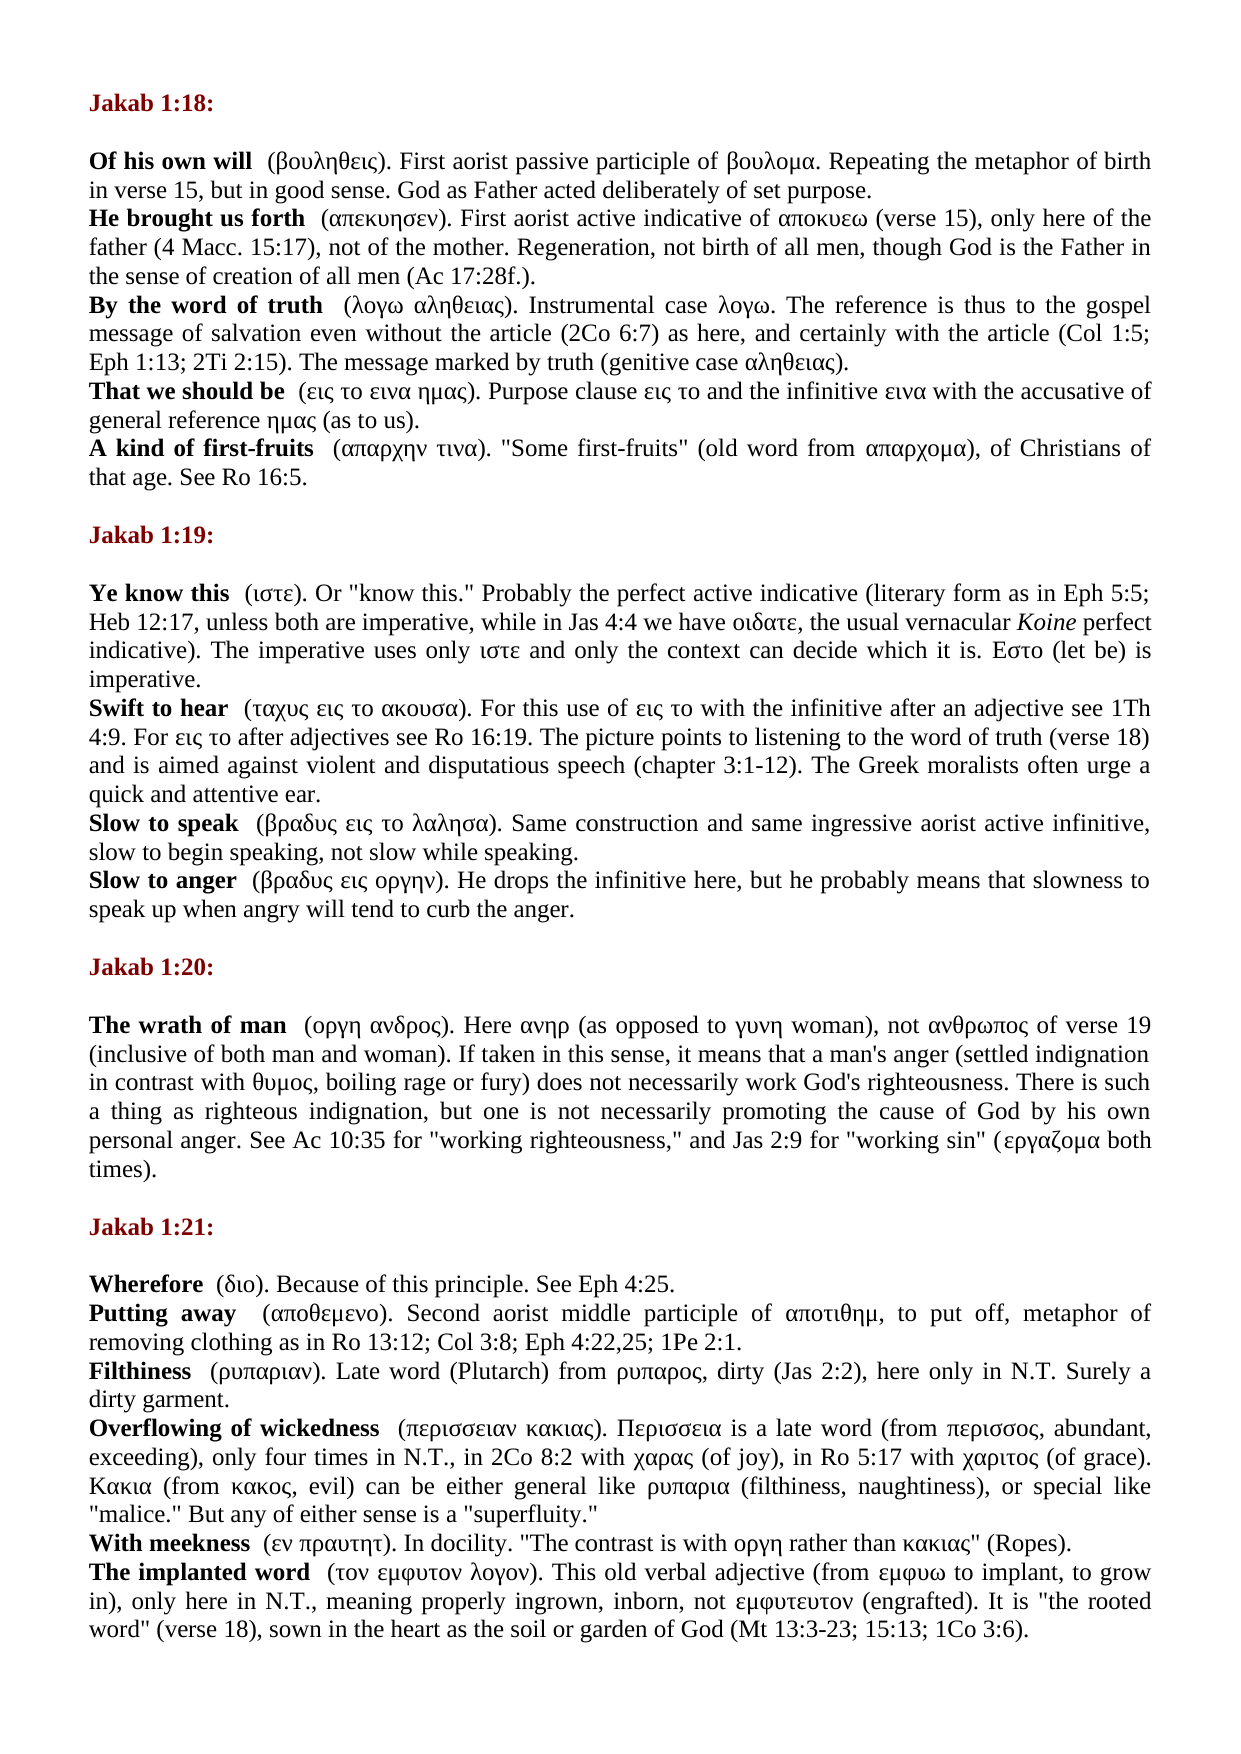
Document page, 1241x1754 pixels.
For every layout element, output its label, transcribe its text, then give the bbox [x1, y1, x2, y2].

text Slow to speak (βραδυς εις το λαλησα). Same construction and same ingressive aorist active infinitive, slow to begin speaking, not slow while speaking. [88, 808, 1152, 866]
text Jakab 1:20: [88, 952, 1152, 981]
text Jakab 1:21: [88, 1212, 1152, 1241]
text Swift to hear (ταχυς εις το ακουσα). For this use of εις το with the infinitive after an adjective see 1Th 4:9. For εις το after adjectives see Ro 16:19. The picture points to listening to the word of truth (verse 18) and is aimed against violent and disputatious speech (chapter 3:1-12). The Greek moralists often urge a quick and attentive ear. [88, 693, 1152, 808]
text The implanted word (τον εμφυτον λογον). This old verbal adjective (from εμφυω to implant, to grow in), only here in N.T., meaning properly ingrown, inborn, not εμφυτευτον (engrafted). It is "the rooted word" (verse 18), sown in the heart as the soil or garden of God (Mt 13:3-23; 15:13; 1Co 3:6). [88, 1557, 1152, 1643]
text He brought us forth (απεκυησεν). First aorist active indicative of αποκυεω (verse 15), only here of the father (4 Macc. 15:17), not of the mother. Regeneration, not birth of all men, though God is the Father in the sense of creation of all men (Ac 17:28f.). [88, 203, 1152, 290]
text Slow to anger (βραδυς εις οργην). He drops the infinitive here, but he probably means that slowness to speak up when angry will tend to curb the anger. [88, 866, 1152, 923]
text That we should be (εις το εινα ημας). Purpose clause εις το and the infinitive εινα with the accusative of general reference ημας (as to us). [88, 376, 1152, 433]
text Putting away (αποθεμενο). Second aorist middle participle of αποτιθημ, to put off, metaphor of removing clothing as in Ro 13:12; Col 3:8; Eph 4:22,25; 1Pe 2:1. [88, 1298, 1152, 1356]
text A kind of first-fruits (απαρχην τινα). "Some first-fruits" (old word from απαρχομα), of Christians of that age. See Ro 16:5. [88, 433, 1152, 491]
text Filthiness (ρυπαριαν). Late word (Plutarch) from ρυπαρος, dirty (Jas 2:2), here only in N.T. Surely a dirty garment. [88, 1356, 1152, 1413]
text Wherefore (διο). Because of this principle. See Eph 4:25. [88, 1269, 1152, 1298]
text Of his own will (βουληθεις). First aorist passive participle of βουλομα. Repeating the metaphor of birth in verse 15, but in good sense. God as Father acted deliberately of set purpose. [88, 146, 1152, 203]
text Jakab 1:18: [88, 88, 1152, 117]
text Jakab 1:19: [88, 521, 1152, 549]
text With meekness (εν πραυτητ). In docility. "The contrast is with οργη rather than κακιας" (Ropes). [88, 1528, 1152, 1557]
text By the word of truth (λογω αληθειας). Instrumental case λογω. The reference is thus to the gospel message of salvation even without the article (2Co 6:7) as here, and certainly with the article (Col 1:5; Eph 1:13; 2Ti 2:15). The message marked by truth (genitive case αληθειας). [88, 290, 1152, 376]
text Overflowing of wickedness (περισσειαν κακιας). Περισσεια is a late word (from περισσος, abundant, exceeding), only four times in N.T., in 2Co 8:2 with χαρας (of joy), in Ro 5:17 with χαριτος (of grace). Κακια (from κακος, evil) can be either general like ρυπαρια (filthiness, naughtiness), or special like "malice." But any of either sense is a "superfluity." [88, 1413, 1152, 1528]
text The wrath of man (οργη ανδρος). Here ανηρ (as opposed to γυνη woman), not ανθρωπος of verse 19 (inclusive of both man and woman). If taken in this sense, it means that a man's anger (settled indignation in contrast with θυμος, boiling rage or fury) does not necessarily work God's righteousness. There is such a thing as righteous indignation, but one is not necessarily promoting the cause of God by his own personal anger. See Ac 10:35 for "working righteousness," and Jas 2:9 for "working sin" (εργαζομα both times). [88, 1010, 1152, 1182]
text Ye know this (ιστε). Or "know this." Probably the perfect active indicative (literary form as in Eph 5:5; Heb 12:17, unless both are imperative, while in Jas 4:4 we have οιδατε, the usual vernacular Koine perfect indicative). The imperative uses only ιστε and only the context can decide which it is. Εστο (let be) is imperative. [88, 578, 1152, 693]
